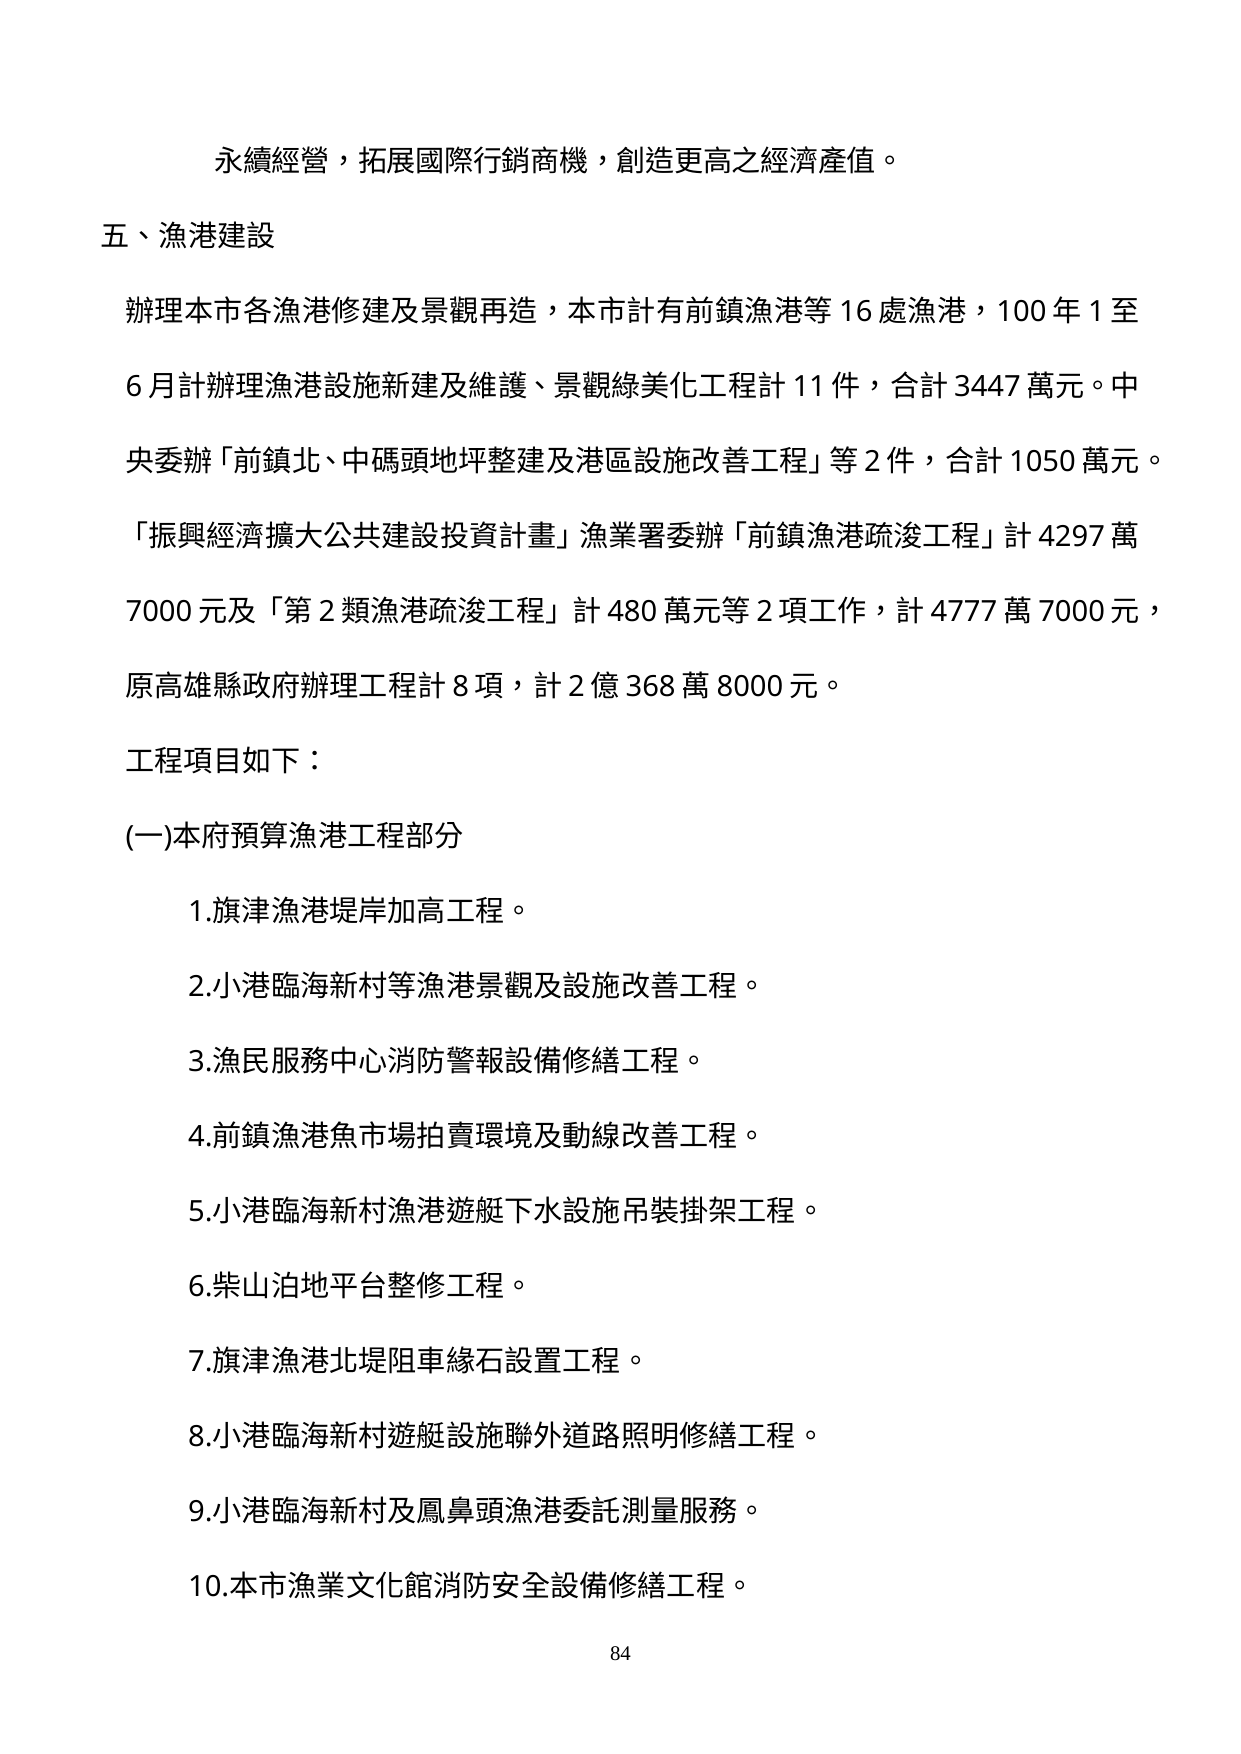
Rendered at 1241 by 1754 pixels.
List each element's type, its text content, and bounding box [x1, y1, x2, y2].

text 9.小港臨海新村及鳳鼻頭漁港委託測量服務。 [188, 1471, 1140, 1546]
text 2.小港臨海新村等漁港景觀及設施改善工程。 [188, 946, 1140, 1021]
text 10.本市漁業文化館消防安全設備修繕工程。 [188, 1546, 1140, 1621]
text 6.柴山泊地平台整修工程。 [188, 1246, 1140, 1321]
text 辦理本市各漁港修建及景觀再造，本市計有前鎮漁港等16處漁港，100年1至6月計辦理漁港設施新建及維護、景觀綠美化工程計11件，合計3447萬元。中央委辦「前鎮北、中碼頭地坪整建及港區設施改善工程」等2件，合計1050萬元。「振興經濟擴大公共建設投資計畫」漁業署委辦「前鎮漁港疏浚工程」計4297萬7000元及「第2類漁港疏浚工程」計480萬元等2項工作，計4777萬7000元，原高雄縣政府辦理工程計8項，計2億368萬8000元。 [125, 271, 1140, 721]
text 永續經營，拓展國際行銷商機，創造更高之經濟產值。 [214, 121, 1140, 196]
text 8.小港臨海新村遊艇設施聯外道路照明修繕工程。 [188, 1396, 1140, 1471]
text 4.前鎮漁港魚市場拍賣環境及動線改善工程。 [188, 1096, 1140, 1171]
text 3.漁民服務中心消防警報設備修繕工程。 [188, 1021, 1140, 1096]
text 五、漁港建設 [100, 196, 1140, 271]
text 5.小港臨海新村漁港遊艇下水設施吊裝掛架工程。 [188, 1171, 1140, 1246]
text (一)本府預算漁港工程部分 [125, 796, 1140, 871]
text 1.旗津漁港堤岸加高工程。 [188, 871, 1140, 946]
text 工程項目如下： [125, 721, 1140, 796]
text 7.旗津漁港北堤阻車緣石設置工程。 [188, 1321, 1140, 1396]
